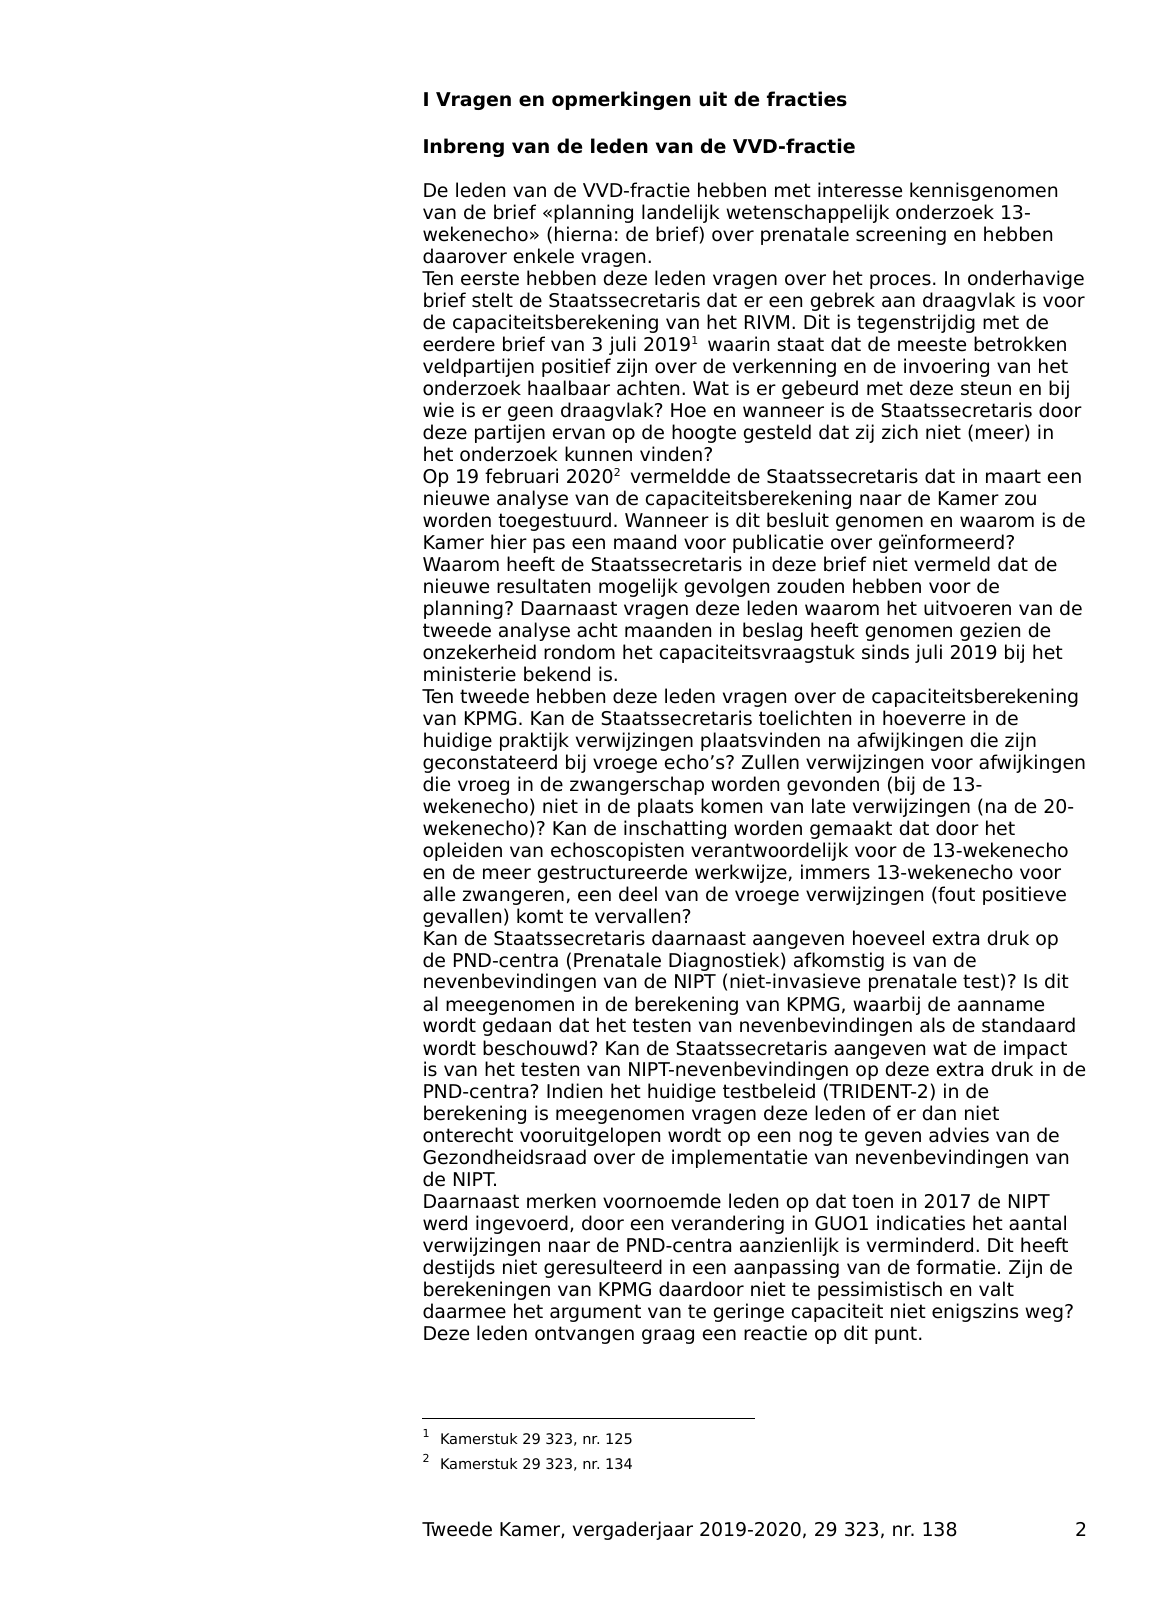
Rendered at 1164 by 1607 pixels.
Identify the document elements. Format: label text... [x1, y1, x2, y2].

text Kan de Staatssecretaris daarnaast aangeven hoeveel extra druk op de PND-centra (Prenatale Diagnostiek) afkomstig is van de nevenbevindingen van de NIPT (niet-invasieve prenatale test)? Is dit al meegenomen in de berekening van KPMG, waarbij de aanname wordt gedaan dat het testen van nevenbevindingen als de standaard wordt beschouwd? Kan de Staatssecretaris aangeven wat de impact is van het testen van NIPT-nevenbevindingen op deze extra druk in de PND-centra? Indien het huidige testbeleid (TRIDENT-2) in de berekening is meegenomen vragen deze leden of er dan niet onterecht vooruitgelopen wordt op een nog te geven advies van de Gezondheidsraad over de implementatie van nevenbevindingen van de NIPT. [422, 927, 1087, 1191]
subtitle I Vragen en opmerkingen uit de fracties [422, 89, 1087, 111]
text De leden van de VVD-fractie hebben met interesse kennisgenomen van de brief «planning landelijk wetenschappelijk onderzoek 13-wekenecho» (hierna: de brief) over prenatale screening en hebben daarover enkele vragen. [422, 180, 1087, 268]
text Op 19 februari 2020 vermeldde de Staatssecretaris dat in maart een nieuwe analyse van de capaciteitsberekening naar de Kamer zou worden toegestuurd. Wanneer is dit besluit genomen en waarom is de Kamer hier pas een maand voor publicatie over geïnformeerd? Waarom heeft de Staatssecretaris in deze brief niet vermeld dat de nieuwe resultaten mogelijk gevolgen zouden hebben voor de planning? Daarnaast vragen deze leden waarom het uitvoeren van de tweede analyse acht maanden in beslag heeft genomen gezien de onzekerheid rondom het capaciteitsvraagstuk sinds juli 2019 bij het ministerie bekend is. [422, 466, 1087, 686]
subtitle Inbreng van de leden van de VVD-fractie [422, 136, 1087, 158]
text Daarnaast merken voornoemde leden op dat toen in 2017 de NIPT werd ingevoerd, door een verandering in GUO1 indicaties het aantal verwijzingen naar de PND-centra aanzienlijk is verminderd. Dit heeft destijds niet geresulteerd in een aanpassing van de formatie. Zijn de berekeningen van KPMG daardoor niet te pessimistisch en valt daarmee het argument van te geringe capaciteit niet enigszins weg? Deze leden ontvangen graag een reactie op dit punt. [422, 1191, 1087, 1345]
text Ten tweede hebben deze leden vragen over de capaciteitsberekening van KPMG. Kan de Staatssecretaris toelichten in hoeverre in de huidige praktijk verwijzingen plaatsvinden na afwijkingen die zijn geconstateerd bij vroege echo’s? Zullen verwijzingen voor afwijkingen die vroeg in de zwangerschap worden gevonden (bij de 13-wekenecho) niet in de plaats komen van late verwijzingen (na de 20-wekenecho)? Kan de inschatting worden gemaakt dat door het opleiden van echoscopisten verantwoordelijk voor de 13-wekenecho en de meer gestructureerde werkwijze, immers 13-wekenecho voor alle zwangeren, een deel van de vroege verwijzingen (fout positieve gevallen) komt te vervallen? [422, 686, 1087, 927]
text Ten eerste hebben deze leden vragen over het proces. In onderhavige brief stelt de Staatssecretaris dat er een gebrek aan draagvlak is voor de capaciteitsberekening van het RIVM. Dit is tegenstrijdig met de eerdere brief van 3 juli 2019 waarin staat dat de meeste betrokken veldpartijen positief zijn over de verkenning en de invoering van het onderzoek haalbaar achten. Wat is er gebeurd met deze steun en bij wie is er geen draagvlak? Hoe en wanneer is de Staatssecretaris door deze partijen ervan op de hoogte gesteld dat zij zich niet (meer) in het onderzoek kunnen vinden? [422, 268, 1087, 466]
text Kamerstuk 29 323, nr. 125 [422, 1427, 1087, 1449]
text Kamerstuk 29 323, nr. 134 [422, 1452, 1087, 1474]
